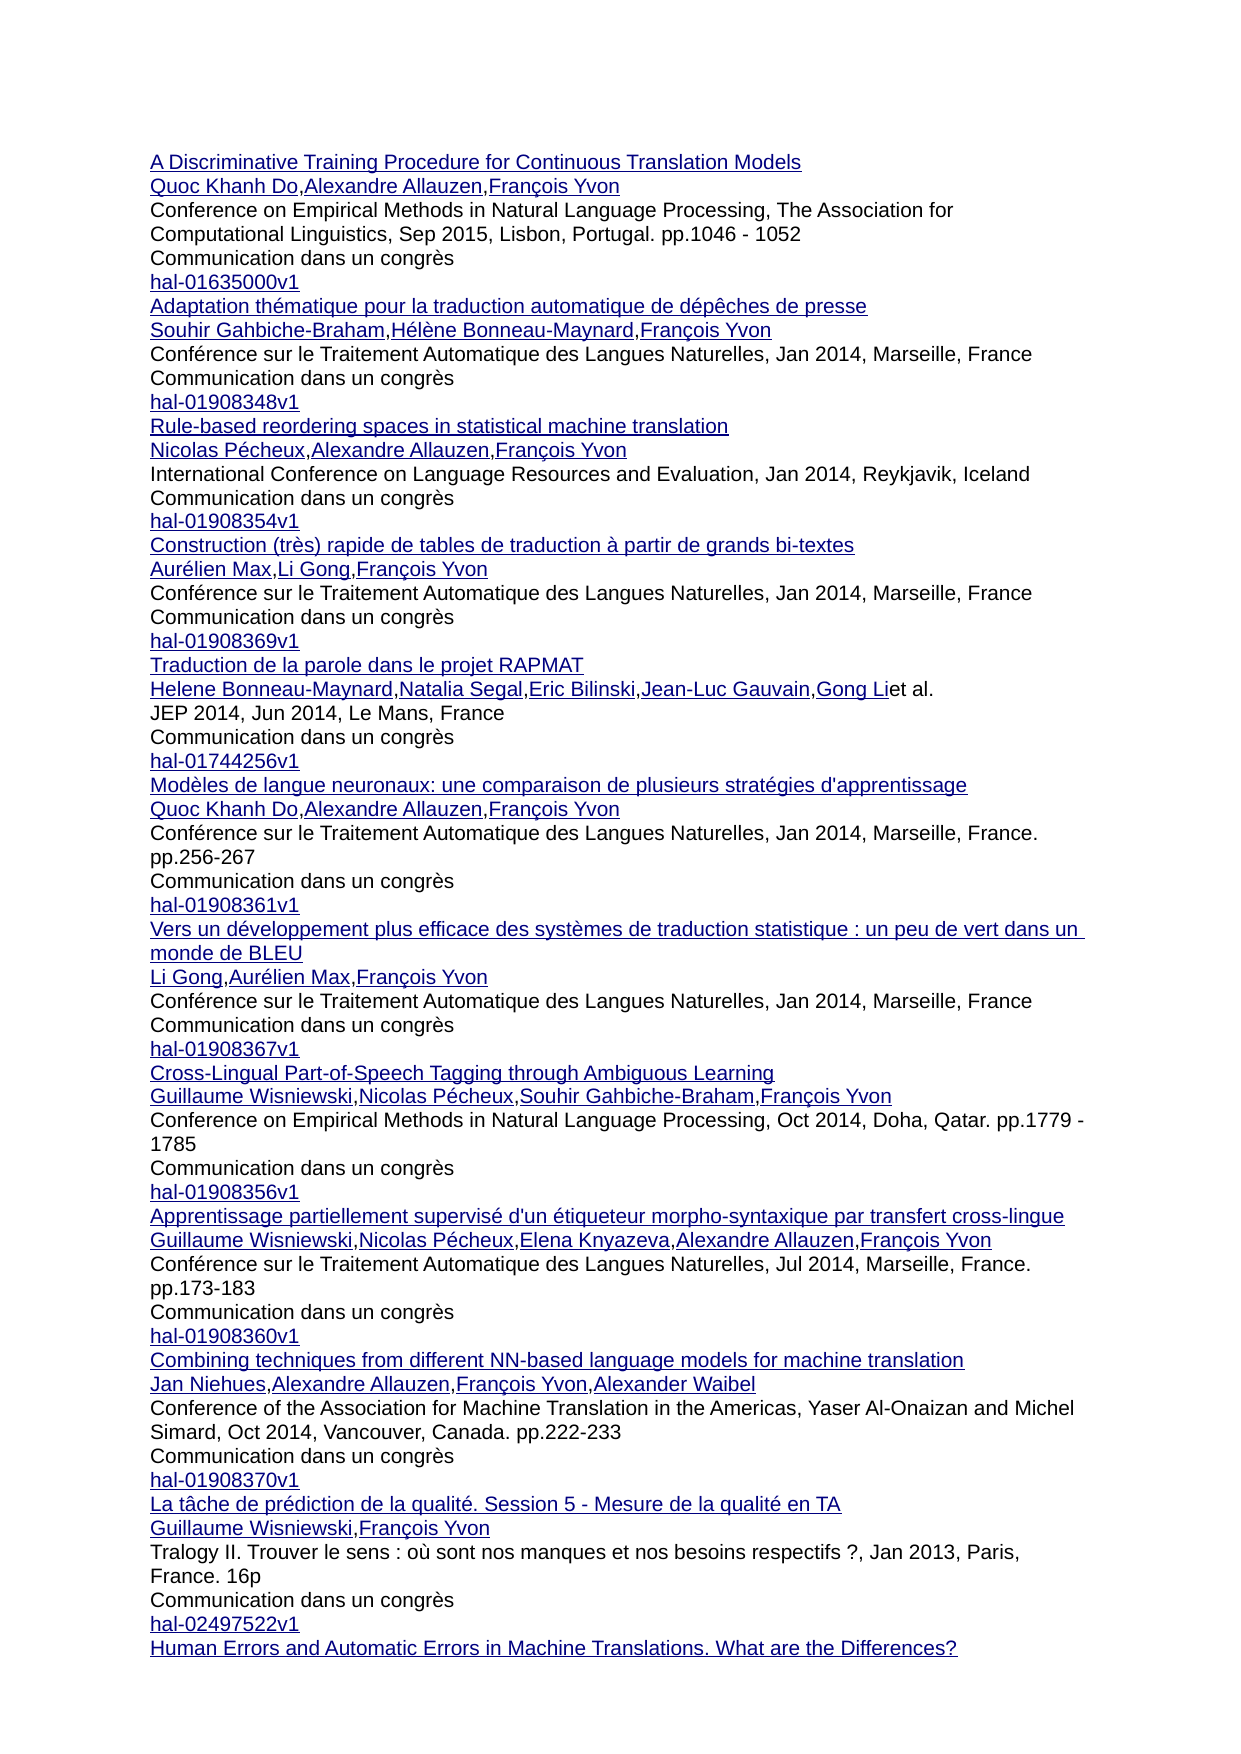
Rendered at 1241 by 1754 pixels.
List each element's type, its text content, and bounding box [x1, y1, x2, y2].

table_cell Traduction de la parole dans le projet RAPMAT Helene Bonneau-Maynard,Natalia Segal,Eric Bilinski,Jean-Luc Gauvain,Gong Liet al. JEP 2014, Jun 2014, Le Mans, France Communication dans un congrès hal-01744256v1 [150, 653, 1090, 773]
table_cell Vers un développement plus efficace des systèmes de traduction statistique : un peu de vert dans un monde de BLEU Li Gong,Aurélien Max,François Yvon Conférence sur le Traitement Automatique des Langues Naturelles, Jan 2014, Marseille, France Communication dans un congrès hal-01908367v1 [150, 917, 1090, 1060]
table_cell Human Errors and Automatic Errors in Machine Translations. What are the Differences? [150, 1635, 1090, 1659]
table_cell La tâche de prédiction de la qualité. Session 5 - Mesure de la qualité en TA Guillaume Wisniewski,François Yvon Tralogy II. Trouver le sens : où sont nos manques et nos besoins respectifs ?, Jan 2013, Paris, France. 16p Communication dans un congrès hal-02497522v1 [150, 1492, 1090, 1635]
table_cell Modèles de langue neuronaux: une comparaison de plusieurs stratégies d'apprentissage Quoc Khanh Do,Alexandre Allauzen,François Yvon Conférence sur le Traitement Automatique des Langues Naturelles, Jan 2014, Marseille, France. pp.256-267 Communication dans un congrès hal-01908361v1 [150, 773, 1090, 917]
table_cell Rule-based reordering spaces in statistical machine translation Nicolas Pécheux,Alexandre Allauzen,François Yvon International Conference on Language Resources and Evaluation, Jan 2014, Reykjavik, Iceland Communication dans un congrès hal-01908354v1 [150, 414, 1090, 533]
table_cell Combining techniques from different NN-based language models for machine translation Jan Niehues,Alexandre Allauzen,François Yvon,Alexander Waibel Conference of the Association for Machine Translation in the Americas, Yaser Al-Onaizan and Michel Simard, Oct 2014, Vancouver, Canada. pp.222-233 Communication dans un congrès hal-01908370v1 [150, 1348, 1090, 1492]
table_cell Apprentissage partiellement supervisé d'un étiqueteur morpho-syntaxique par transfert cross-lingue Guillaume Wisniewski,Nicolas Pécheux,Elena Knyazeva,Alexandre Allauzen,François Yvon Conférence sur le Traitement Automatique des Langues Naturelles, Jul 2014, Marseille, France. pp.173-183 Communication dans un congrès hal-01908360v1 [150, 1204, 1090, 1348]
table_cell Cross-Lingual Part-of-Speech Tagging through Ambiguous Learning Guillaume Wisniewski,Nicolas Pécheux,Souhir Gahbiche-Braham,François Yvon Conference on Empirical Methods in Natural Language Processing, Oct 2014, Doha, Qatar. pp.1779 - 1785 Communication dans un congrès hal-01908356v1 [150, 1060, 1090, 1204]
table_cell A Discriminative Training Procedure for Continuous Translation Models Quoc Khanh Do,Alexandre Allauzen,François Yvon Conference on Empirical Methods in Natural Language Processing, The Association for Computational Linguistics, Sep 2015, Lisbon, Portugal. pp.1046 - 1052 Communication dans un congrès hal-01635000v1 [150, 150, 1090, 294]
table_cell Adaptation thématique pour la traduction automatique de dépêches de presse Souhir Gahbiche-Braham,Hélène Bonneau-Maynard,François Yvon Conférence sur le Traitement Automatique des Langues Naturelles, Jan 2014, Marseille, France Communication dans un congrès hal-01908348v1 [150, 294, 1090, 413]
table_cell Construction (très) rapide de tables de traduction à partir de grands bi-textes Aurélien Max,Li Gong,François Yvon Conférence sur le Traitement Automatique des Langues Naturelles, Jan 2014, Marseille, France Communication dans un congrès hal-01908369v1 [150, 533, 1090, 653]
